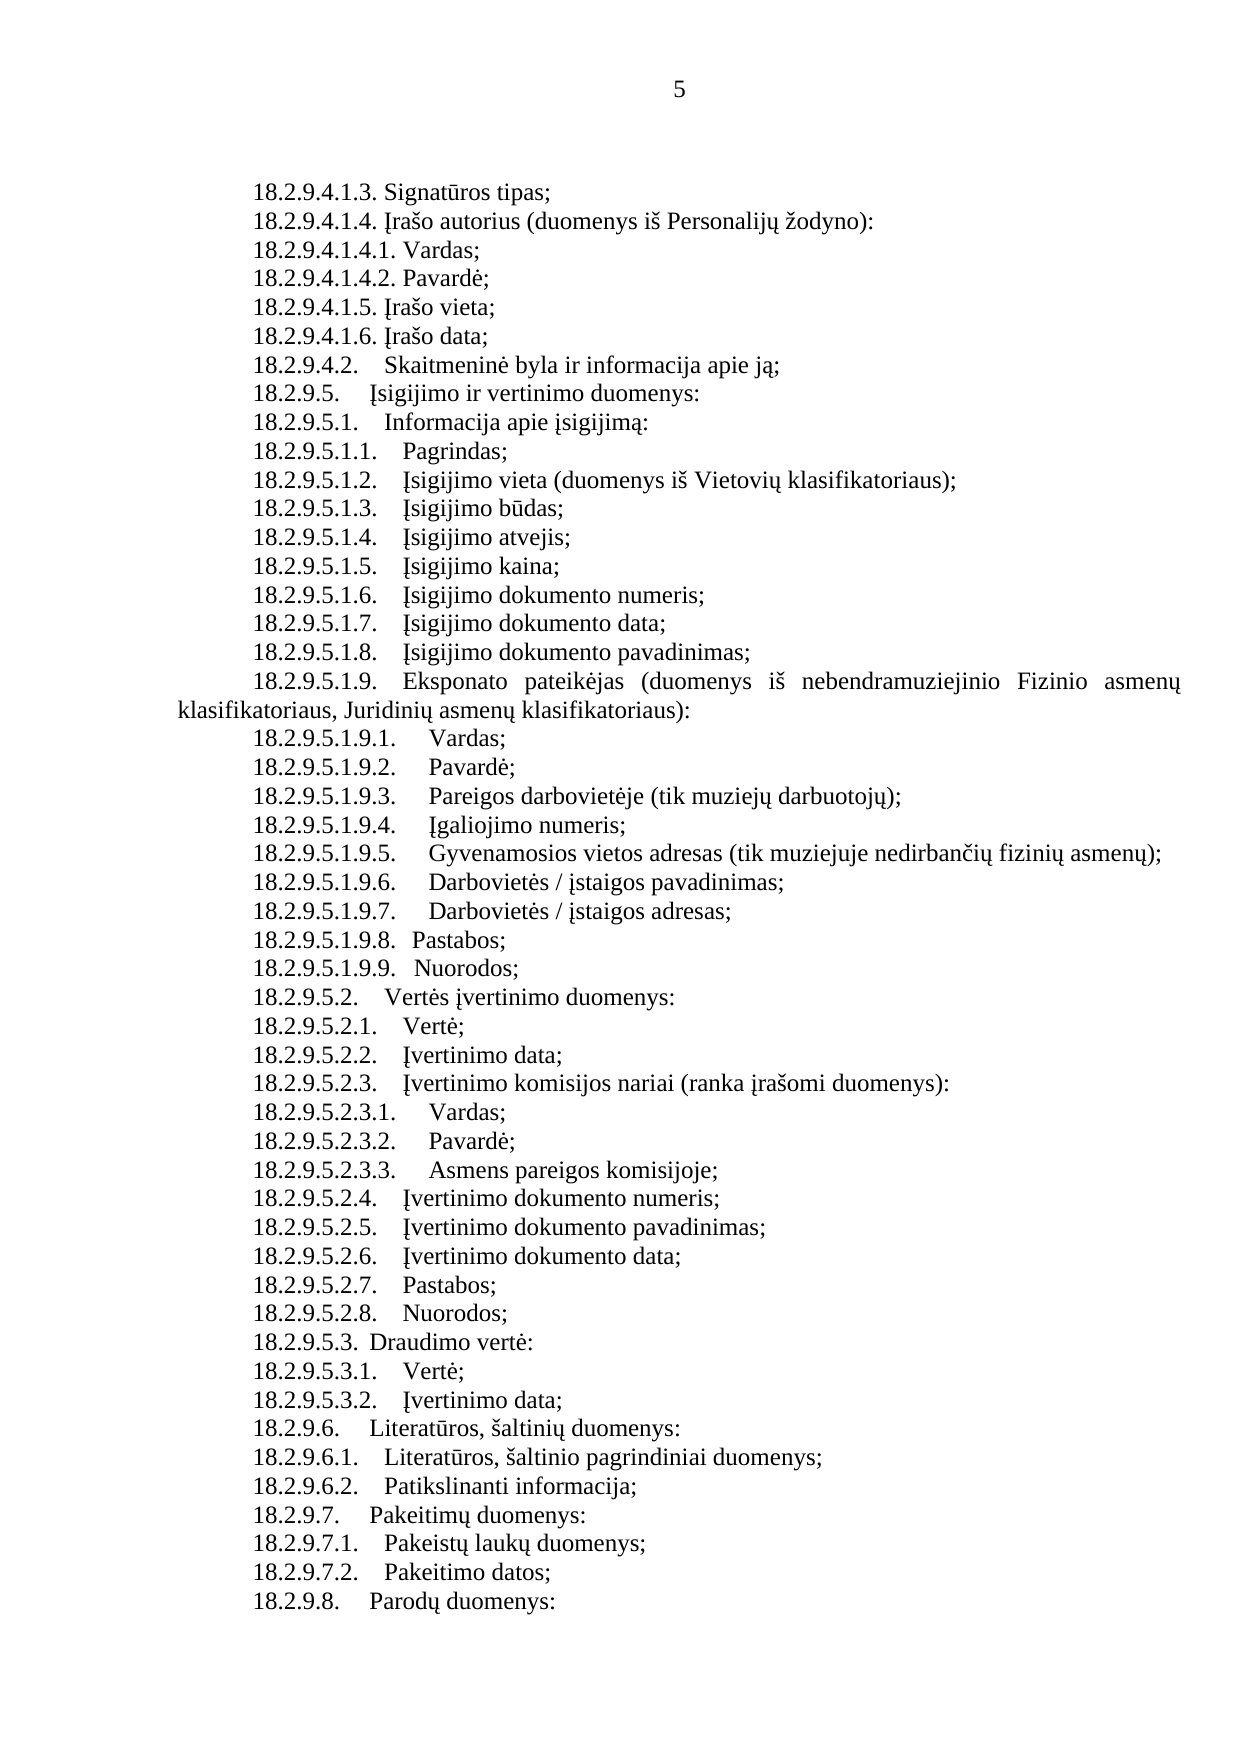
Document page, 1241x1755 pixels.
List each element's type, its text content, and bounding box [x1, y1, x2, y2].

text 18.2.9.5.1.9.6. Darbovietės / įstaigos pavadinimas; [177, 867, 1181, 896]
text 18.2.9.5.1.9.2. Pavardė; [177, 752, 1181, 781]
text 18.2.9.4.1.4. Įrašo autorius (duomenys iš Personalijų žodyno): [177, 206, 1181, 235]
text 18.2.9.5.2.3.3. Asmens pareigos komisijoje; [177, 1155, 1181, 1183]
text 18.2.9.5.1.3. Įsigijimo būdas; [177, 493, 1181, 522]
text 18.2.9.5.1. Informacija apie įsigijimą: [177, 407, 1181, 436]
text 18.2.9.5.2.4. Įvertinimo dokumento numeris; [177, 1183, 1181, 1212]
text 18.2.9.5.2.3. Įvertinimo komisijos nariai (ranka įrašomi duomenys): [177, 1068, 1181, 1097]
text 18.2.9.4.1.6. Įrašo data; [177, 321, 1181, 350]
text 18.2.9.6.2. Patikslinanti informacija; [177, 1471, 1181, 1500]
text 18.2.9.4.1.4.1. Vardas; [177, 235, 1181, 263]
text 18.2.9.5.3.2. Įvertinimo data; [177, 1385, 1181, 1413]
text 18.2.9.7.2. Pakeitimo datos; [177, 1557, 1181, 1586]
text 18.2.9.5.2.3.1. Vardas; [177, 1097, 1181, 1126]
text 18.2.9.4.2. Skaitmeninė byla ir informacija apie ją; [177, 350, 1181, 378]
text 18.2.9.5.1.9.8. Pastabos; [177, 925, 1181, 953]
text 18.2.9.5.1.7. Įsigijimo dokumento data; [177, 608, 1181, 637]
text 18.2.9.5.2.2. Įvertinimo data; [177, 1040, 1181, 1068]
text 18.2.9.5.2.5. Įvertinimo dokumento pavadinimas; [177, 1212, 1181, 1241]
text 18.2.9.5.1.2. Įsigijimo vieta (duomenys iš Vietovių klasifikatoriaus); [177, 465, 1181, 493]
text 18.2.9.5.1.5. Įsigijimo kaina; [177, 551, 1181, 580]
text 18.2.9.5.2.7. Pastabos; [177, 1270, 1181, 1298]
text 18.2.9.7.1. Pakeistų laukų duomenys; [177, 1528, 1181, 1557]
text 18.2.9.5.2. Vertės įvertinimo duomenys: [177, 982, 1181, 1011]
text 18.2.9.6. Literatūros, šaltinių duomenys: [177, 1413, 1181, 1442]
text 18.2.9.5.2.8. Nuorodos; [177, 1298, 1181, 1327]
text 18.2.9.5.1.4. Įsigijimo atvejis; [177, 522, 1181, 551]
text 18.2.9.8. Parodų duomenys: [177, 1586, 1181, 1615]
text 18.2.9.5.2.3.2. Pavardė; [177, 1126, 1181, 1155]
text 18.2.9.5.1.9.5. Gyvenamosios vietos adresas (tik muziejuje nedirbančių fizinių asmenų); [177, 838, 1181, 867]
text 18.2.9.5.1.9.3. Pareigos darbovietėje (tik muziejų darbuotojų); [177, 781, 1181, 810]
text 18.2.9.5.1.9.4. Įgaliojimo numeris; [177, 810, 1181, 838]
text 18.2.9.5.3.1. Vertė; [177, 1356, 1181, 1385]
text 18.2.9.5.1.8. Įsigijimo dokumento pavadinimas; [177, 637, 1181, 666]
text 18.2.9.5.1.9.7. Darbovietės / įstaigos adresas; [177, 896, 1181, 925]
text 18.2.9.5.1.9.9. Nuorodos; [177, 953, 1181, 982]
text 18.2.9.5.2.6. Įvertinimo dokumento data; [177, 1241, 1181, 1270]
text 18.2.9.5.1.1. Pagrindas; [177, 436, 1181, 465]
text 18.2.9.5.1.6. Įsigijimo dokumento numeris; [177, 580, 1181, 608]
text 18.2.9.4.1.3. Signatūros tipas; [177, 177, 1181, 206]
text 18.2.9.5.1.9.1. Vardas; [177, 723, 1181, 752]
text 18.2.9.4.1.4.2. Pavardė; [177, 263, 1181, 292]
text 18.2.9.5. Įsigijimo ir vertinimo duomenys: [177, 378, 1181, 407]
text 18.2.9.5.3. Draudimo vertė: [177, 1327, 1181, 1356]
text 18.2.9.4.1.5. Įrašo vieta; [177, 292, 1181, 321]
text 18.2.9.6.1. Literatūros, šaltinio pagrindiniai duomenys; [177, 1442, 1181, 1471]
text 18.2.9.7. Pakeitimų duomenys: [177, 1500, 1181, 1528]
text 18.2.9.5.2.1. Vertė; [177, 1011, 1181, 1040]
text 18.2.9.5.1.9. Eksponato pateikėjas (duomenys iš nebendramuziejinio Fizinio asmenų klasifikatoriaus, Juridinių asmenų klasifikatoriaus): [177, 666, 1181, 723]
